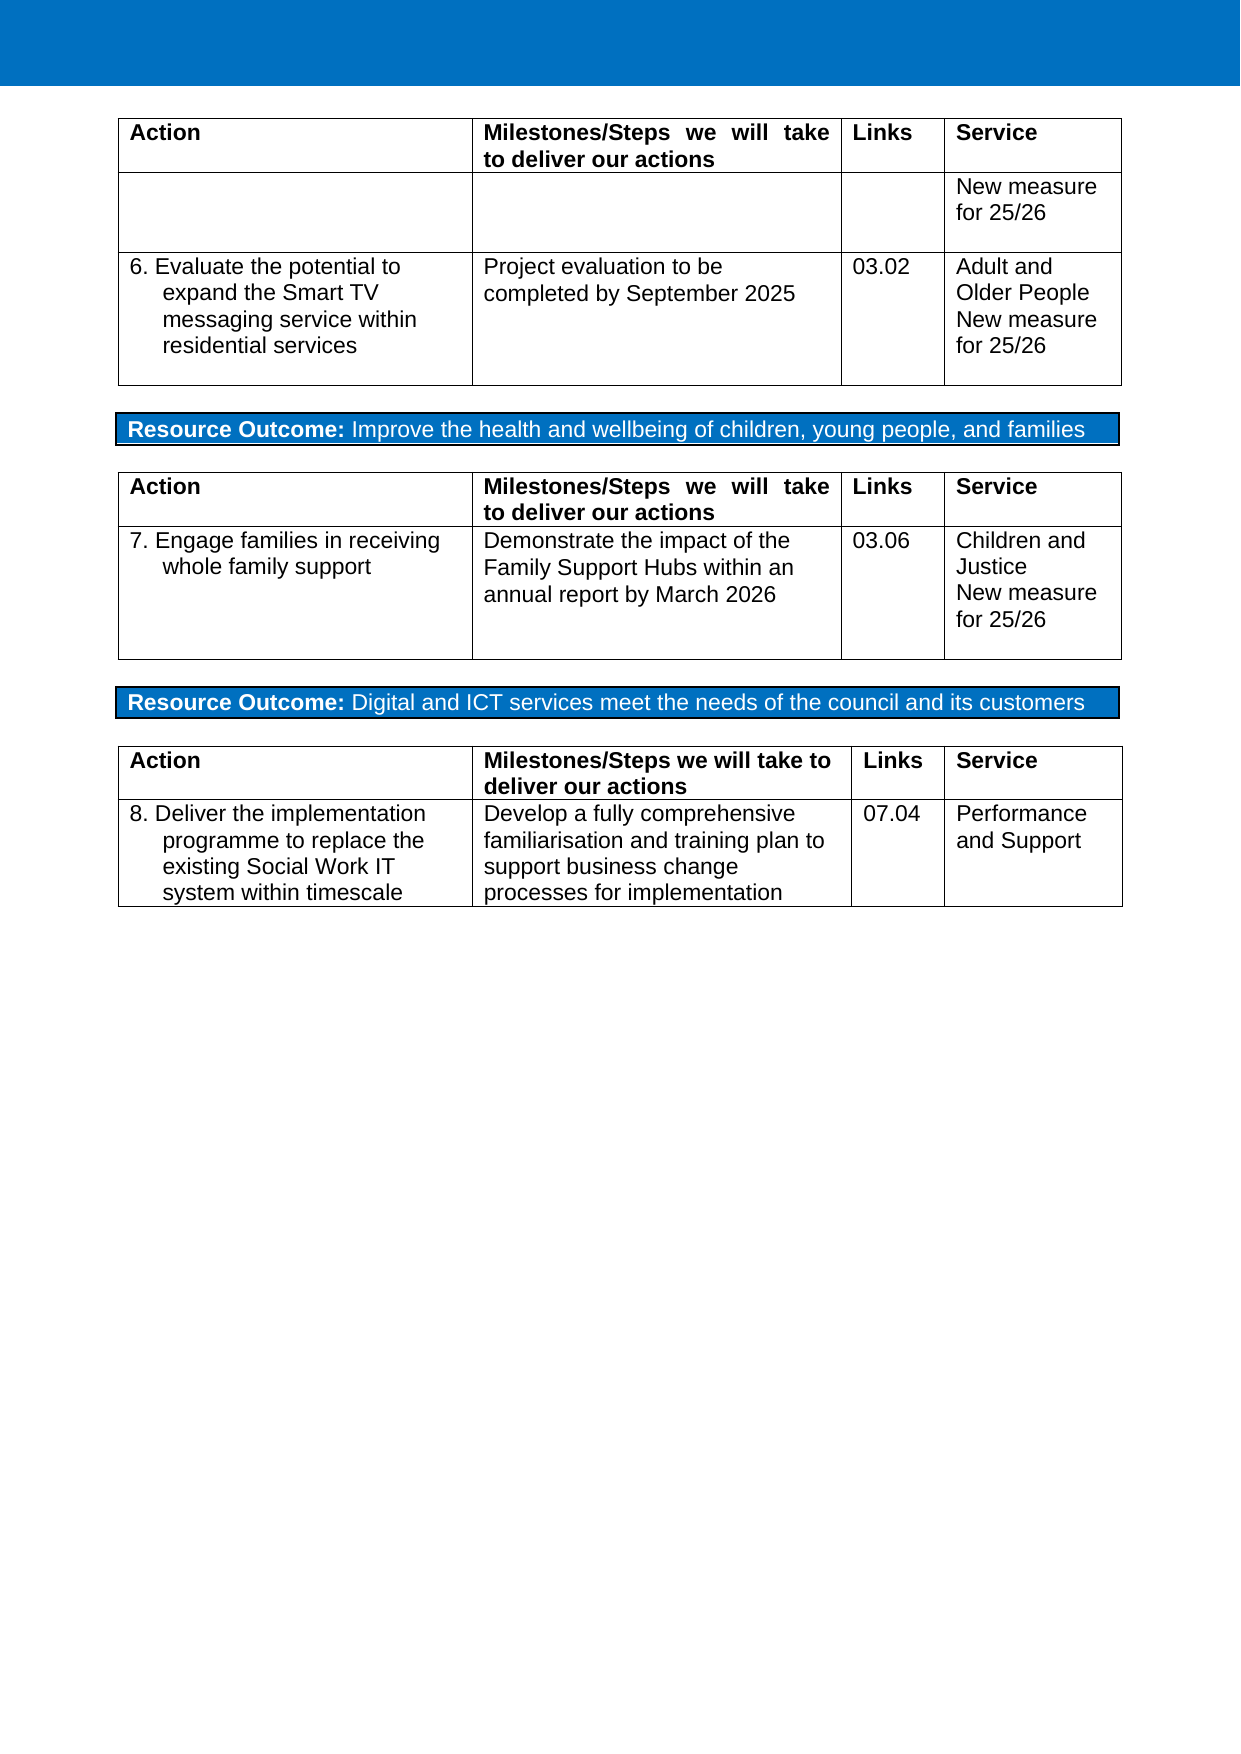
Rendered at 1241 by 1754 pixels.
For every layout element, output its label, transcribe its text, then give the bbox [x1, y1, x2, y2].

table_cell 8. Deliver the implementation programme to replace the existing Social Work IT system within timescale [119, 800, 472, 906]
table_header Action [119, 473, 472, 526]
table_cell New measure for 25/26 [945, 173, 1121, 252]
table_header [1120, 686, 1124, 717]
table_header Service [945, 747, 1122, 799]
table_header Resource Outcome: Digital and ICT services meet the needs of the council and its customers [117, 688, 1118, 717]
table_cell [842, 173, 944, 252]
table_header Resource Outcome: Improve the health and wellbeing of children, young people, and families [117, 414, 1118, 443]
table_header Service [945, 473, 1121, 526]
table_header Milestones/Steps we will take to deliver our actions [473, 473, 841, 526]
table_header Links [852, 747, 944, 799]
table_header Action [119, 747, 472, 799]
table_cell Project evaluation to be completed by September 2025 [473, 253, 841, 385]
table_cell Develop a fully comprehensive familiarisation and training plan to support business change processes for implementation [473, 800, 851, 906]
table_cell Children and Justice New measure for 25/26 [945, 527, 1121, 658]
table_header Service [945, 119, 1121, 172]
table_cell 07.04 [852, 800, 944, 906]
table_header Milestones/Steps we will take to deliver our actions [473, 747, 851, 799]
table_cell Demonstrate the impact of the Family Support Hubs within an annual report by March 2026 [473, 527, 841, 658]
table_cell 7. Engage families in receiving whole family support [119, 527, 472, 658]
table_cell 03.06 [842, 527, 944, 658]
table_cell Performance and Support [945, 800, 1122, 906]
table_header [1120, 412, 1124, 443]
table_cell 03.02 [842, 253, 944, 385]
table_header Links [842, 473, 944, 526]
table_cell 6. Evaluate the potential to expand the Smart TV messaging service within residential services [119, 253, 472, 385]
table_header Links [842, 119, 944, 172]
table_header Action [119, 119, 472, 172]
table_cell Adult and Older People New measure for 25/26 [945, 253, 1121, 385]
table_header Milestones/Steps we will take to deliver our actions [473, 119, 841, 172]
table_cell [119, 173, 472, 252]
table_cell [473, 173, 841, 252]
